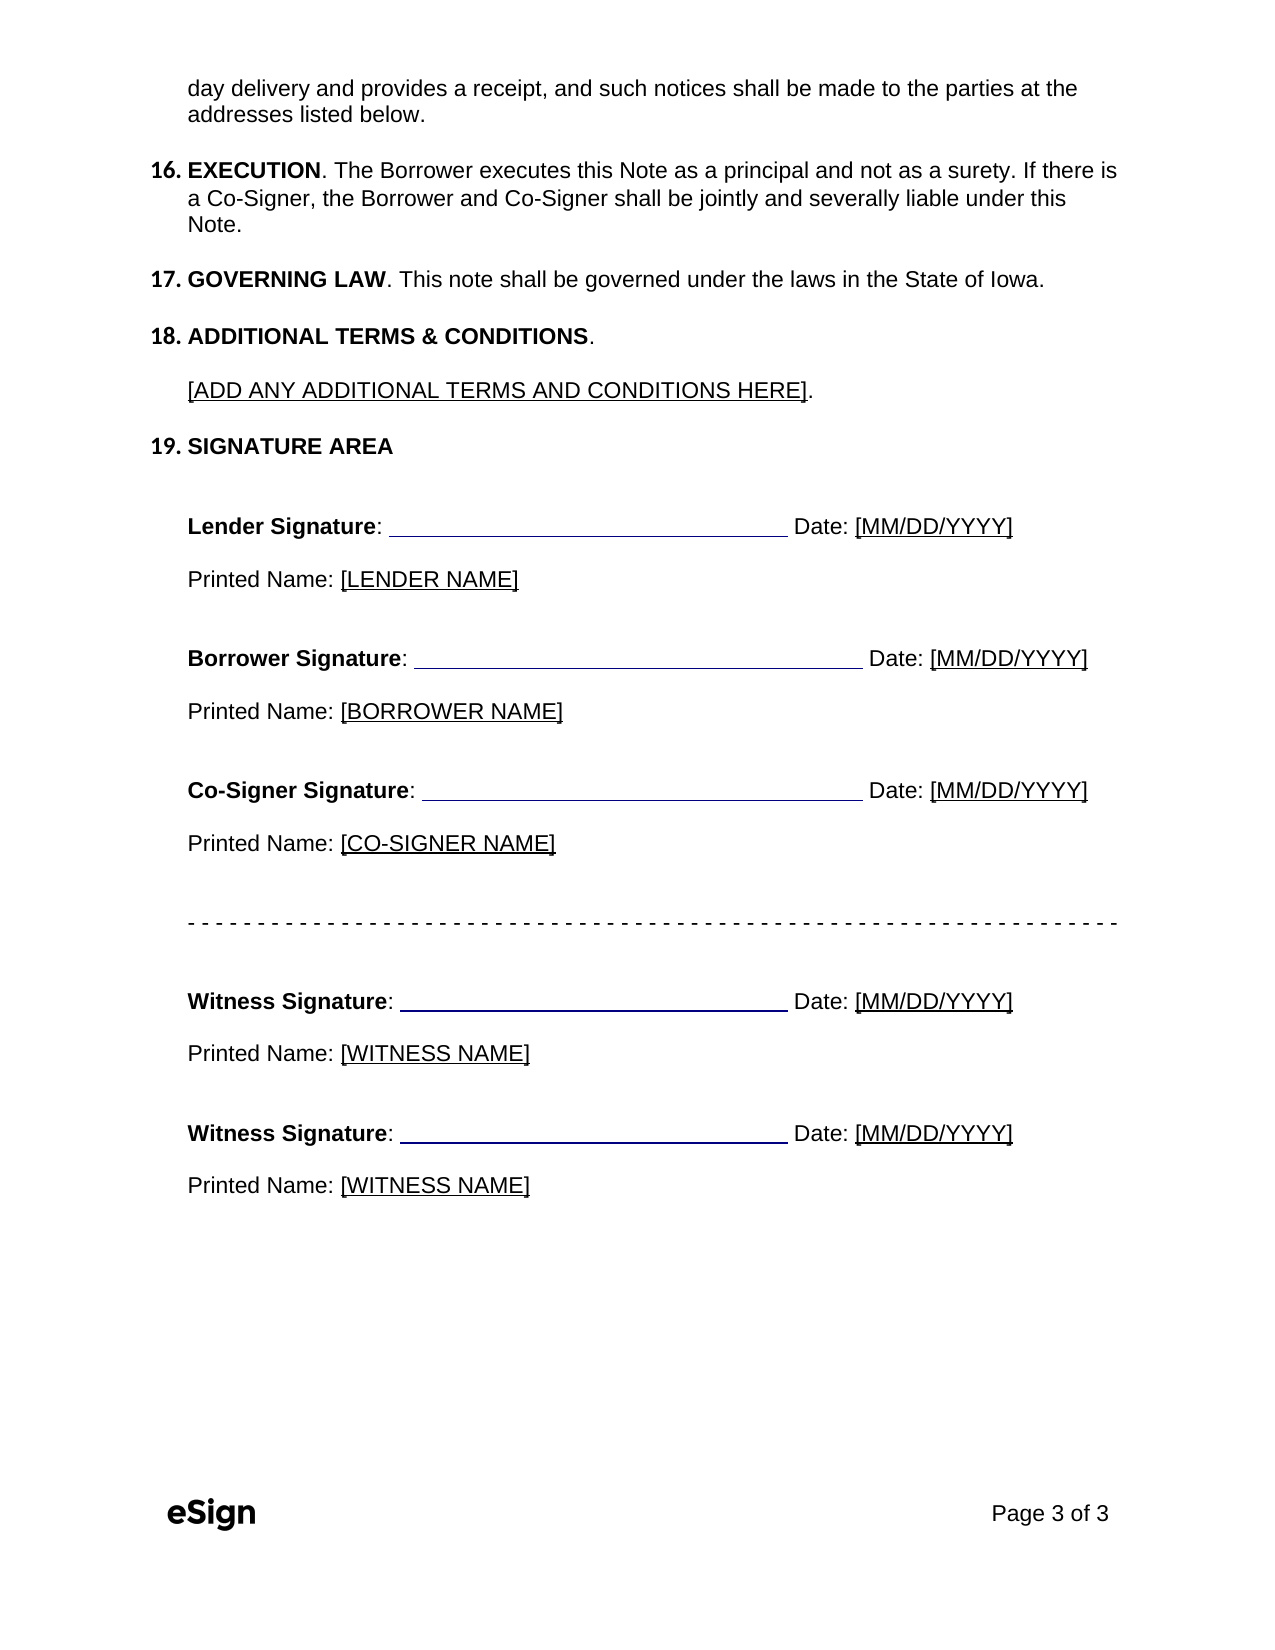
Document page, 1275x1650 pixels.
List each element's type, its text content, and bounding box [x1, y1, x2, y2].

subtitle - - - - - - - - - - - - - - - - - - - - - - - - - - - - - - - - - - - - - - - - - - - - - - - - - - - - - - - - - - - - - - - - - - - [187, 909, 1125, 935]
list SIGNATURE AREA [150, 430, 1125, 461]
subtitle Printed Name: [WITNESS NAME] [187, 1172, 1125, 1198]
subtitle Printed Name: [CO-SIGNER NAME] [187, 829, 1125, 856]
subtitle Witness Signature: Date: [MM/DD/YYYY] [187, 988, 1125, 1014]
subtitle Printed Name: [LENDER NAME] [187, 566, 1125, 592]
list day delivery and provides a receipt, and such notices shall be made to the parties at the addresses listed below. [150, 75, 1125, 128]
list ADDITIONAL TERMS & CONDITIONS. [150, 321, 1125, 351]
subtitle Lender Signature: Date: [MM/DD/YYYY] [187, 513, 1125, 540]
subtitle Witness Signature: Date: [MM/DD/YYYY] [187, 1119, 1125, 1146]
subtitle Printed Name: [WITNESS NAME] [187, 1040, 1125, 1067]
list [ADD ANY ADDITIONAL TERMS AND CONDITIONS HERE]. [187, 377, 1125, 404]
subtitle Printed Name: [BORROWER NAME] [187, 698, 1125, 724]
subtitle Co-Signer Signature: Date: [MM/DD/YYYY] [187, 777, 1125, 803]
list EXECUTION. The Borrower executes this Note as a principal and not as a surety. If there is a Co-Signer, the Borrower and Co-Signer shall be jointly and severally liable under this Note. [150, 154, 1125, 237]
list GOVERNING LAW. This note shall be governed under the laws in the State of Iowa. [150, 264, 1125, 294]
subtitle Borrower Signature: Date: [MM/DD/YYYY] [187, 645, 1125, 671]
